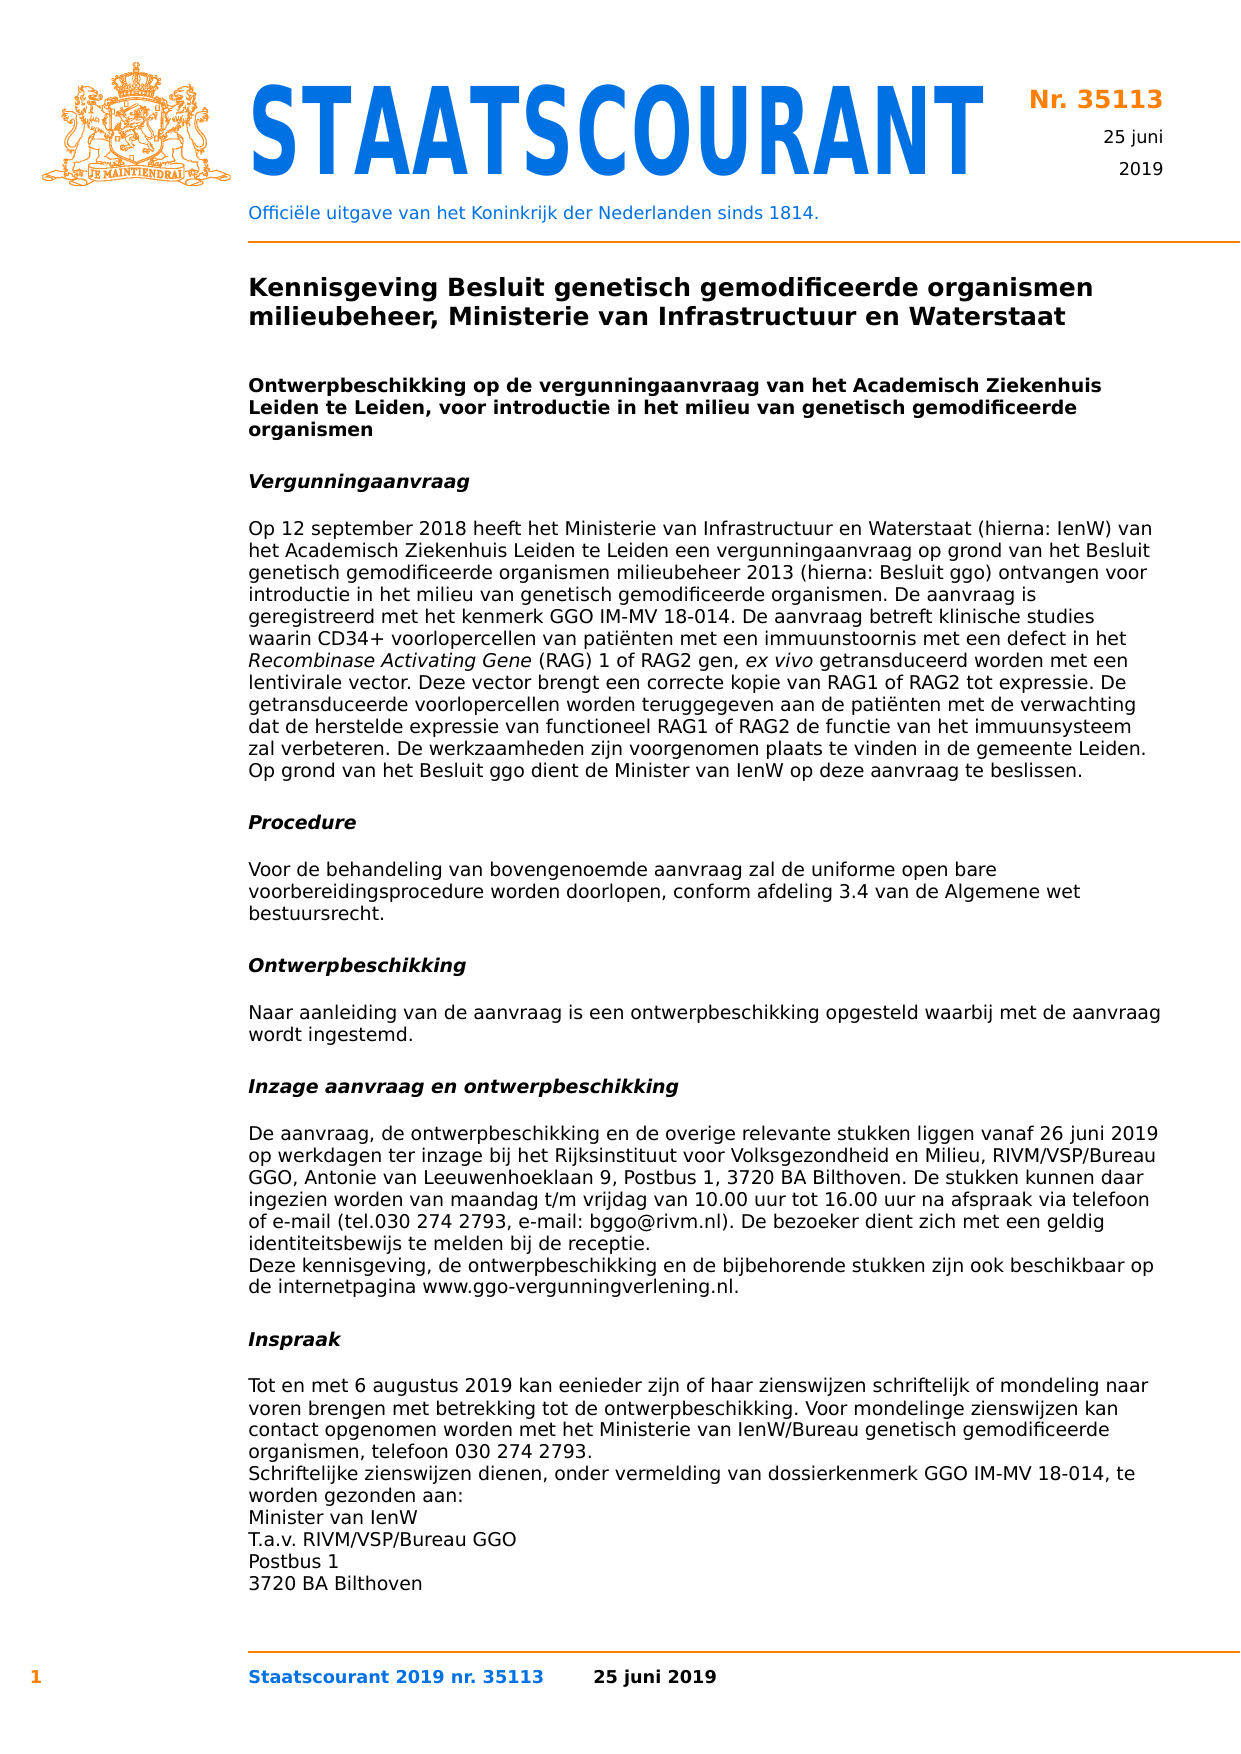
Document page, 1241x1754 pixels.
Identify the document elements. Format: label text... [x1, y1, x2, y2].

table_cell 25 juni [998, 121, 1240, 153]
subtitle Procedure [248, 812, 1163, 834]
table_cell Officiële uitgave van het Koninkrijk der Nederlanden sinds 1814. [248, 203, 1240, 241]
table_cell 2019 [998, 153, 1240, 203]
subtitle Kennisgeving Besluit genetisch gemodificeerde organismen milieubeheer, Ministerie van Infrastructuur en Waterstaat [248, 273, 1163, 331]
text T.a.v. RIVM/VSP/Bureau GGO [248, 1529, 1163, 1551]
table_header Nr. 35113 [998, 62, 1240, 121]
text De aanvraag, de ontwerpbeschikking en de overige relevante stukken liggen vanaf 26 juni 2019 op werkdagen ter inzage bij het Rijksinstituut voor Volksgezondheid en Milieu, RIVM/VSP/Bureau GGO, Antonie van Leeuwenhoeklaan 9, Postbus 1, 3720 BA Bilthoven. De stukken kunnen daar ingezien worden van maandag t/m vrijdag van 10.00 uur tot 16.00 uur na afspraak via telefoon of e-mail (tel.030 274 2793, e-mail: bggo@rivm.nl). De bezoeker dient zich met een geldig identiteitsbewijs te melden bij de receptie. [248, 1123, 1163, 1254]
text Minister van IenW [248, 1507, 1163, 1529]
subtitle Inspraak [248, 1328, 1163, 1350]
table_header STAATSCOURANT [248, 62, 998, 203]
subtitle Ontwerpbeschikking [248, 955, 1163, 977]
text Deze kennisgeving, de ontwerpbeschikking en de bijbehorende stukken zijn ook beschikbaar op de internetpagina www.ggo-vergunningverlening.nl. [248, 1254, 1163, 1298]
text Voor de behandeling van bovengenoemde aanvraag zal de uniforme open bare voorbereidingsprocedure worden doorlopen, conform afdeling 3.4 van de Algemene wet bestuursrecht. [248, 859, 1163, 925]
subtitle Ontwerpbeschikking op de vergunningaanvraag van het Academisch Ziekenhuis Leiden te Leiden, voor introductie in het milieu van genetisch gemodificeerde organismen [248, 375, 1163, 441]
subtitle Inzage aanvraag en ontwerpbeschikking [248, 1076, 1163, 1098]
text Schriftelijke zienswijzen dienen, onder vermelding van dossierkenmerk GGO IM-MV 18-014, te worden gezonden aan: [248, 1463, 1163, 1507]
text Postbus 1 [248, 1551, 1163, 1573]
text Naar aanleiding van de aanvraag is een ontwerpbeschikking opgesteld waarbij met de aanvraag wordt ingestemd. [248, 1002, 1163, 1046]
text Op 12 september 2018 heeft het Ministerie van Infrastructuur en Waterstaat (hierna: IenW) van het Academisch Ziekenhuis Leiden te Leiden een vergunningaanvraag op grond van het Besluit genetisch gemodificeerde organismen milieubeheer 2013 (hierna: Besluit ggo) ontvangen voor introductie in het milieu van genetisch gemodificeerde organismen. De aanvraag is geregistreerd met het kenmerk GGO IM-MV 18-014. De aanvraag betreft klinische studies waarin CD34+ voorlopercellen van patiënten met een immuunstoornis met een defect in het Recombinase Activating Gene (RAG) 1 of RAG2 gen, ex vivo getransduceerd worden met een lentivirale vector. Deze vector brengt een correcte kopie van RAG1 of RAG2 tot expressie. De getransduceerde voorlopercellen worden teruggegeven aan de patiënten met de verwachting dat de herstelde expressie van functioneel RAG1 of RAG2 de functie van het immuunsysteem zal verbeteren. De werkzaamheden zijn voorgenomen plaats te vinden in de gemeente Leiden. Op grond van het Besluit ggo dient de Minister van IenW op deze aanvraag te beslissen. [248, 518, 1163, 782]
table_header [25, 62, 248, 241]
text 3720 BA Bilthoven [248, 1573, 1163, 1595]
picture [41, 62, 231, 186]
text Tot en met 6 augustus 2019 kan eenieder zijn of haar zienswijzen schriftelijk of mondeling naar voren brengen met betrekking tot de ontwerpbeschikking. Voor mondelinge zienswijzen kan contact opgenomen worden met het Ministerie van IenW/Bureau genetisch gemodificeerde organismen, telefoon 030 274 2793. [248, 1375, 1163, 1463]
subtitle Vergunningaanvraag [248, 471, 1163, 493]
